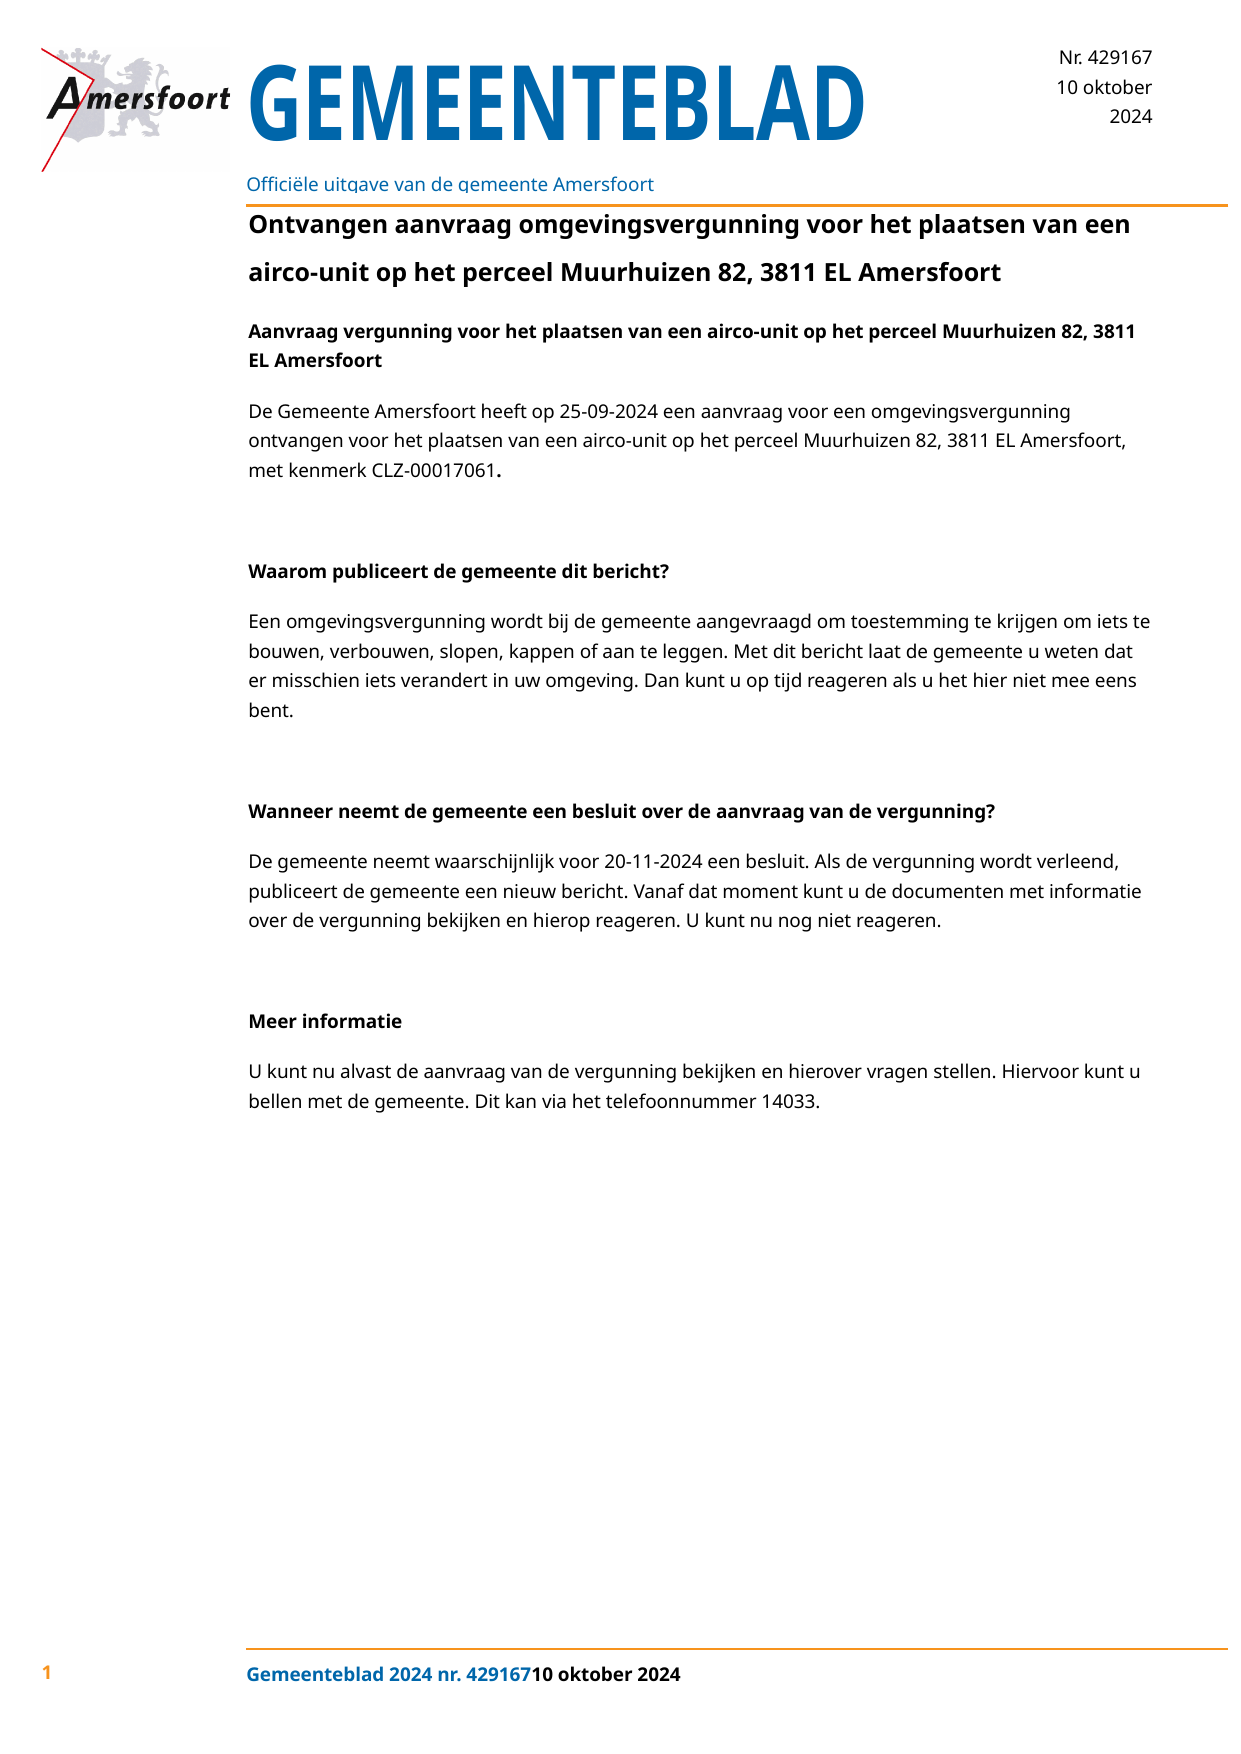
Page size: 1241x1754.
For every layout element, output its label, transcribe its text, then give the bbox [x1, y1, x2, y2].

text De gemeente neemt waarschijnlijk voor 20-11-2024 een besluit. Als de vergunning wordt verleend, publiceert de gemeente een nieuw bericht. Vanaf dat moment kunt u de documenten met informatie over de vergunning bekijken en hierop reageren. U kunt nu nog niet reageren. [248, 848, 1152, 933]
text Wanneer neemt de gemeente een besluit over de aanvraag van de vergunning? [248, 798, 1152, 824]
text Meer informatie [248, 1008, 1152, 1034]
text U kunt nu alvast de aanvraag van de vergunning bekijken en hierover vragen stellen. Hiervoor kunt u bellen met de gemeente. Dit kan via het telefoonnummer 14033. [248, 1059, 1152, 1114]
text Een omgevingsvergunning wordt bij de gemeente aangevraagd om toestemming te krijgen om iets te bouwen, verbouwen, slopen, kappen of aan te leggen. Met dit bericht laat de gemeente u weten dat er misschien iets verandert in uw omgeving. Dan kunt u op tijd reageren als u het hier niet mee eens bent. [248, 608, 1152, 723]
text Ontvangen aanvraag omgevingsvergunning voor het plaatsen van een airco-unit op het perceel Muurhuizen 82, 3811 EL Amersfoort [248, 207, 1152, 288]
picture [41, 47, 231, 172]
text Aanvraag vergunning voor het plaatsen van een airco-unit op het perceel Muurhuizen 82, 3811 EL Amersfoort [248, 318, 1152, 373]
text De Gemeente Amersfoort heeft op 25-09-2024 een aanvraag voor een omgevingsvergunning ontvangen voor het plaatsen van een airco-unit op het perceel Muurhuizen 82, 3811 EL Amersfoort, met kenmerk CLZ-00017061. [248, 398, 1152, 483]
text Waarom publiceert de gemeente dit bericht? [248, 558, 1152, 584]
